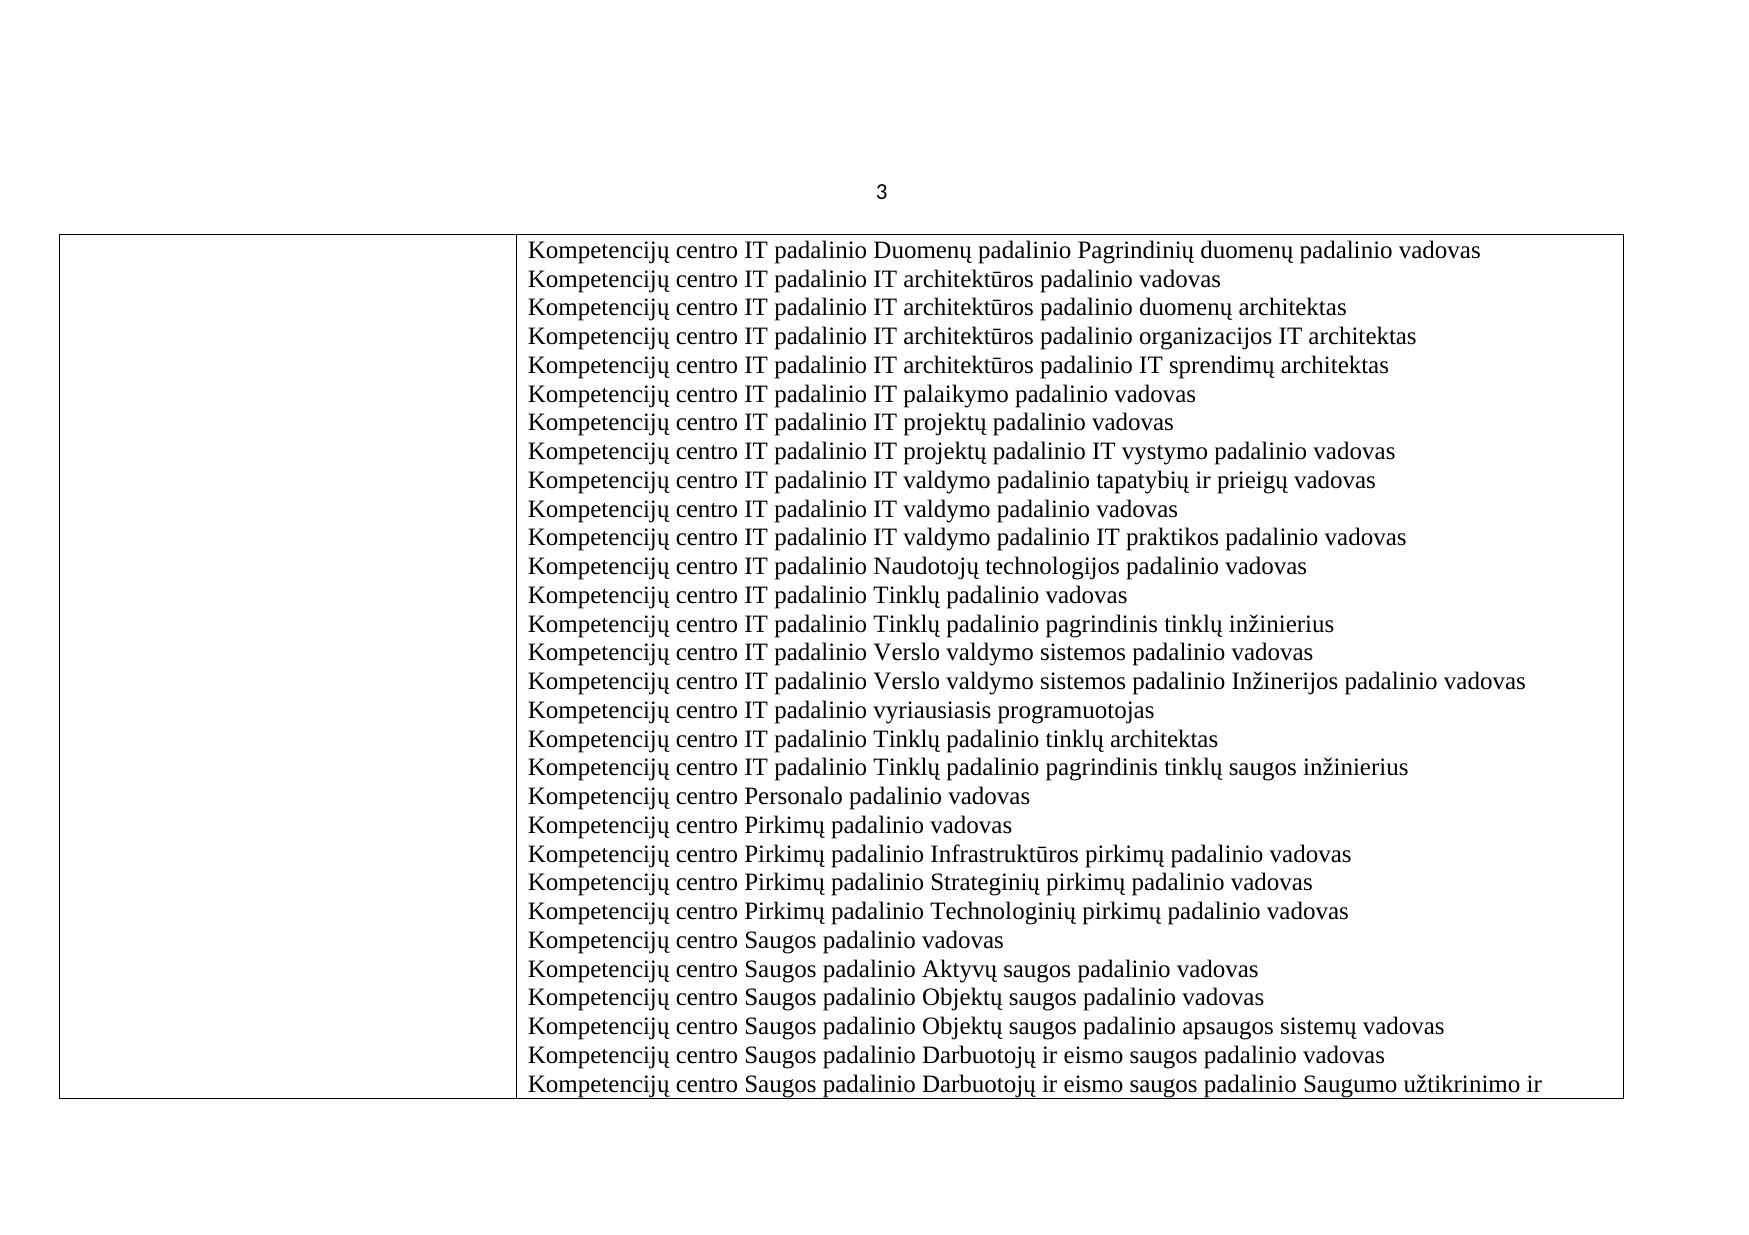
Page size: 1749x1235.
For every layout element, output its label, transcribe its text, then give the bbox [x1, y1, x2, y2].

table_cell [60, 235, 516, 1097]
table_cell Kompetencijų centro IT padalinio Duomenų padalinio Pagrindinių duomenų padalinio vadovas Kompetencijų centro IT padalinio IT architektūros padalinio vadovas Kompetencijų centro IT padalinio IT architektūros padalinio duomenų architektas Kompetencijų centro IT padalinio IT architektūros padalinio organizacijos IT architektas Kompetencijų centro IT padalinio IT architektūros padalinio IT sprendimų architektas Kompetencijų centro IT padalinio IT palaikymo padalinio vadovas Kompetencijų centro IT padalinio IT projektų padalinio vadovas Kompetencijų centro IT padalinio IT projektų padalinio IT vystymo padalinio vadovas Kompetencijų centro IT padalinio IT valdymo padalinio tapatybių ir prieigų vadovas Kompetencijų centro IT padalinio IT valdymo padalinio vadovas Kompetencijų centro IT padalinio IT valdymo padalinio IT praktikos padalinio vadovas Kompetencijų centro IT padalinio Naudotojų technologijos padalinio vadovas Kompetencijų centro IT padalinio Tinklų padalinio vadovas Kompetencijų centro IT padalinio Tinklų padalinio pagrindinis tinklų inžinierius Kompetencijų centro IT padalinio Verslo valdymo sistemos padalinio vadovas Kompetencijų centro IT padalinio Verslo valdymo sistemos padalinio Inžinerijos padalinio vadovas Kompetencijų centro IT padalinio vyriausiasis programuotojas Kompetencijų centro IT padalinio Tinklų padalinio tinklų architektas Kompetencijų centro IT padalinio Tinklų padalinio pagrindinis tinklų saugos inžinierius Kompetencijų centro Personalo padalinio vadovas Kompetencijų centro Pirkimų padalinio vadovas Kompetencijų centro Pirkimų padalinio Infrastruktūros pirkimų padalinio vadovas Kompetencijų centro Pirkimų padalinio Strateginių pirkimų padalinio vadovas Kompetencijų centro Pirkimų padalinio Technologinių pirkimų padalinio vadovas Kompetencijų centro Saugos padalinio vadovas Kompetencijų centro Saugos padalinio Aktyvų saugos padalinio vadovas Kompetencijų centro Saugos padalinio Objektų saugos padalinio vadovas Kompetencijų centro Saugos padalinio Objektų saugos padalinio apsaugos sistemų vadovas Kompetencijų centro Saugos padalinio Darbuotojų ir eismo saugos padalinio vadovas Kompetencijų centro Saugos padalinio Darbuotojų ir eismo saugos padalinio Saugumo užtikrinimo ir [517, 235, 1623, 1097]
